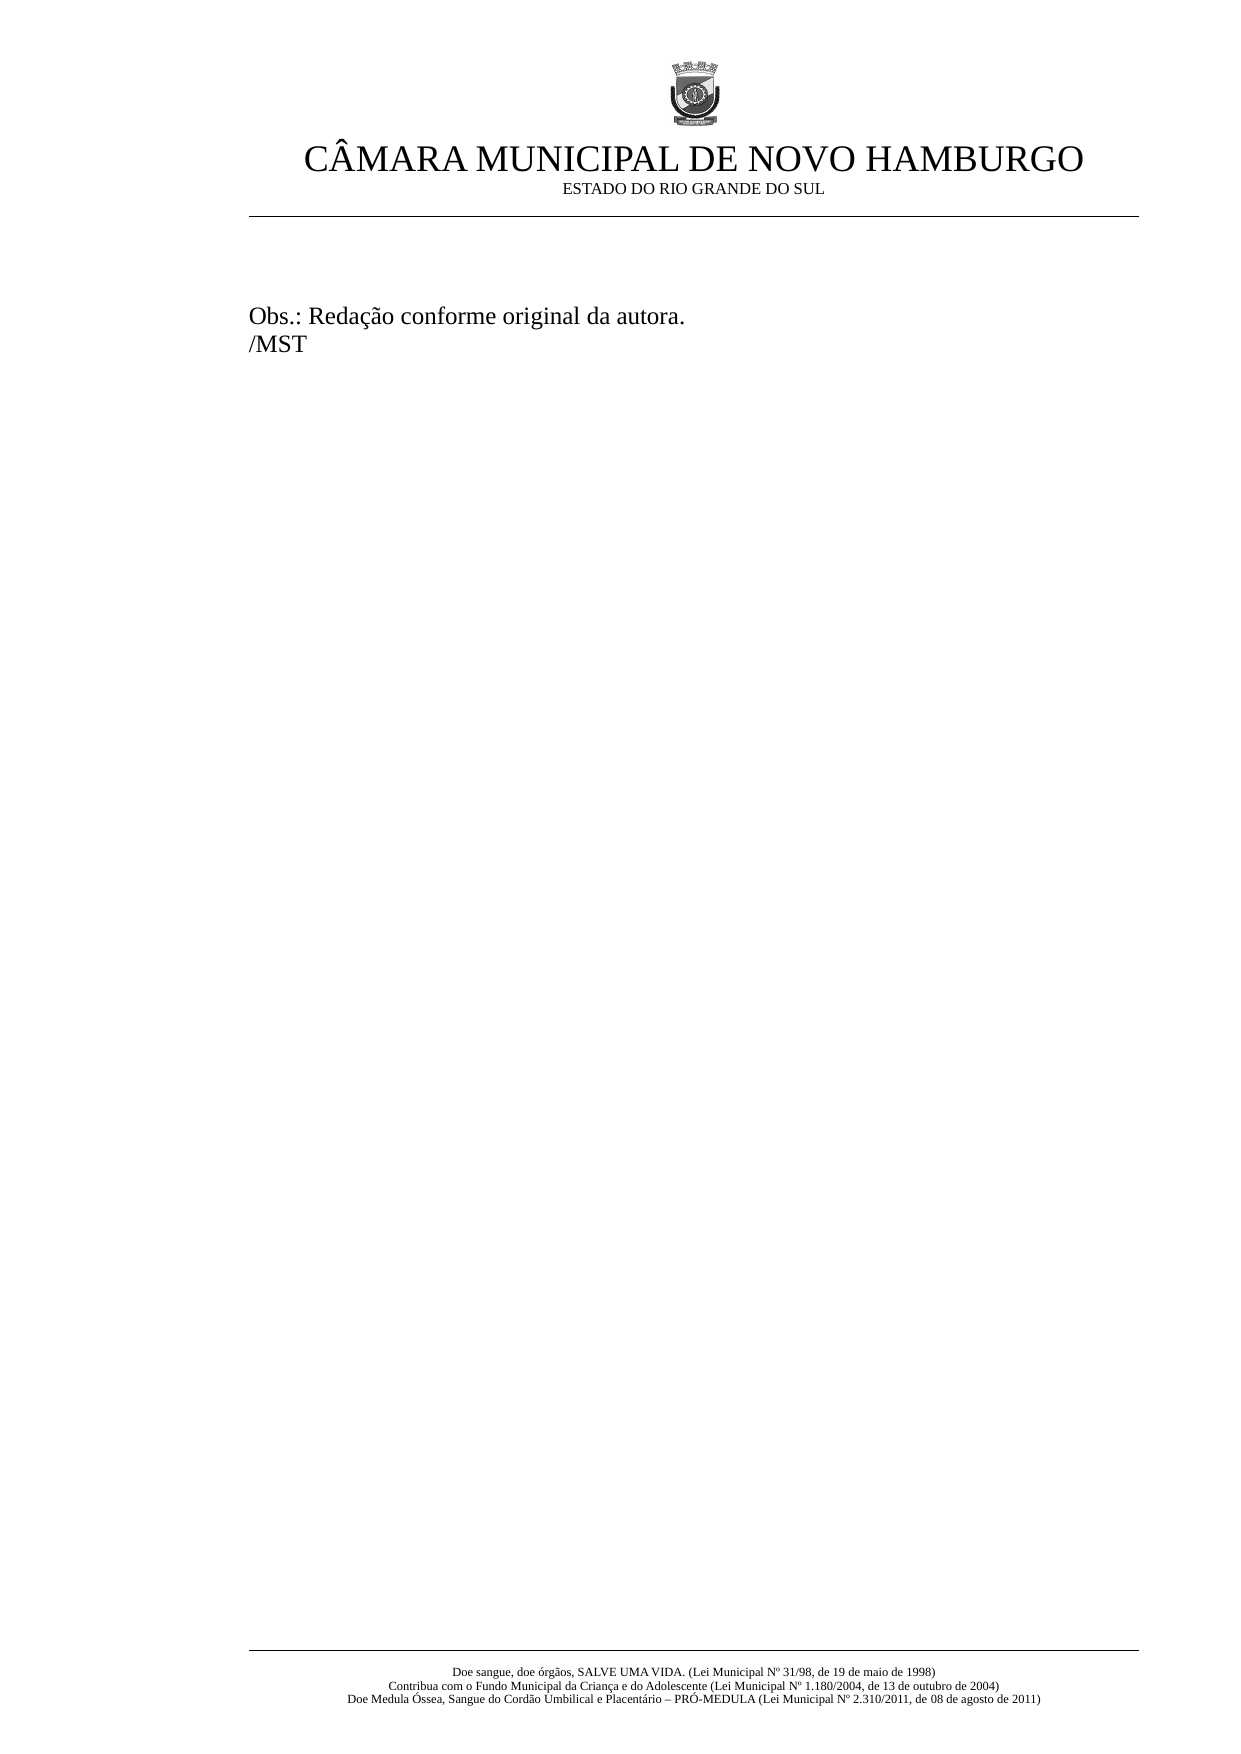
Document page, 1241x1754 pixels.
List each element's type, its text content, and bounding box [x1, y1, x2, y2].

text /MST [248, 330, 1139, 358]
text Obs.: Redação conforme original da autora. [248, 302, 1139, 330]
